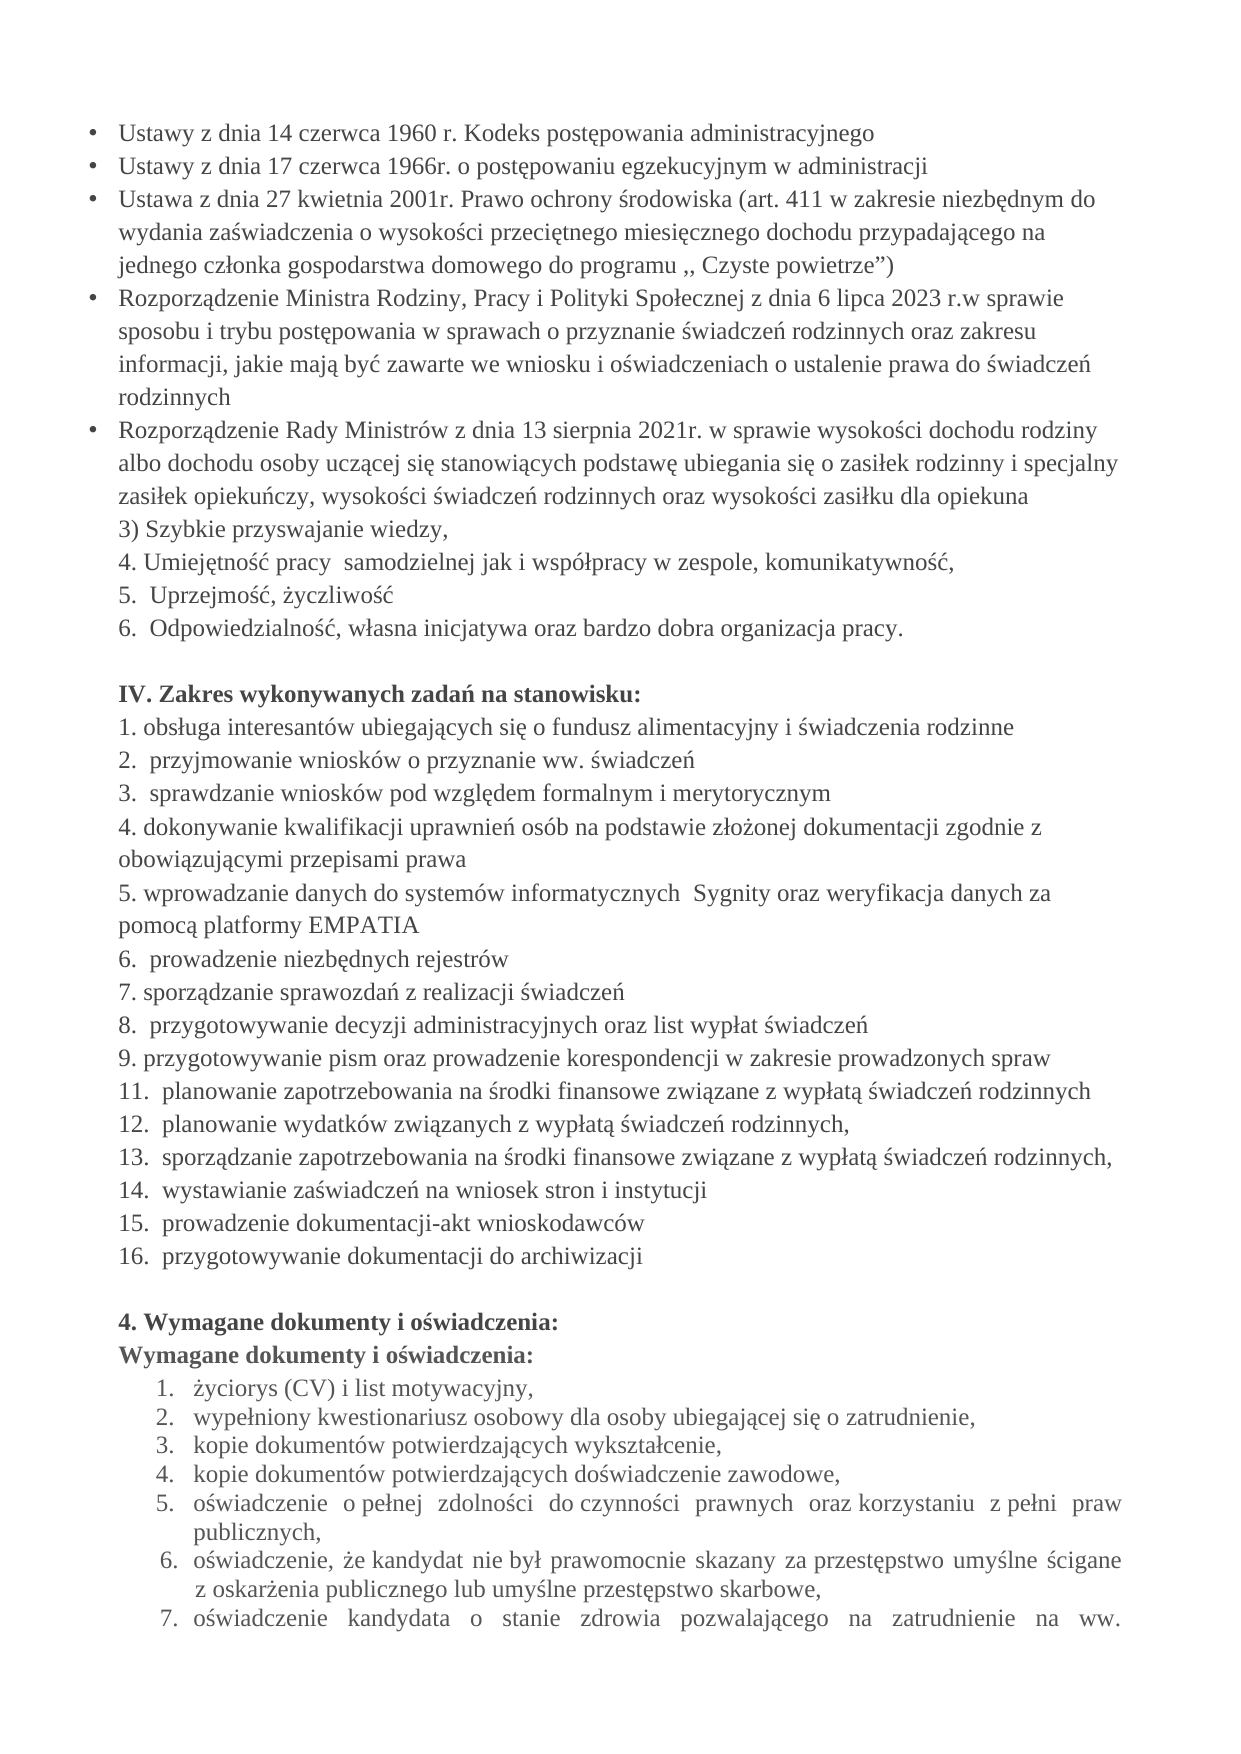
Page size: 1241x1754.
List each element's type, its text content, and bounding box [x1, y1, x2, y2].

text 13. sporządzanie zapotrzebowania na środki finansowe związane z wypłatą świadczeń rodzinnych, [118, 1142, 1122, 1171]
text 5. Uprzejmość, życzliwość [118, 580, 1122, 609]
list oświadczenie o pełnej zdolności do czynności prawnych oraz korzystaniu z pełni praw publicznych, [156, 1488, 1122, 1545]
list kopie dokumentów potwierdzających doświadczenie zawodowe, [156, 1459, 1122, 1488]
text IV. Zakres wykonywanych zadań na stanowisku: [118, 679, 1122, 708]
text 11. planowanie zapotrzebowania na środki finansowe związane z wypłatą świadczeń rodzinnych [118, 1076, 1122, 1104]
text 4. Umiejętność pracy samodzielnej jak i współpracy w zespole, komunikatywność, [118, 547, 1122, 576]
text 16. przygotowywanie dokumentacji do archiwizacji [118, 1241, 1122, 1269]
list wypełniony kwestionariusz osobowy dla osoby ubiegającej się o zatrudnienie, [156, 1402, 1122, 1430]
list Ustawa z dnia 27 kwietnia 2001r. Prawo ochrony środowiska (art. 411 w zakresie niezbędnym do wydania zaświadczenia o wysokości przeciętnego miesięcznego dochodu przypadającego na jednego członka gospodarstwa domowego do programu ,, Czyste powietrze”) [118, 184, 1122, 279]
list Ustawy z dnia 17 czerwca 1966r. o postępowaniu egzekucyjnym w administracji [118, 151, 1122, 180]
text 7. sporządzanie sprawozdań z realizacji świadczeń [118, 977, 1122, 1005]
list kopie dokumentów potwierdzających wykształcenie, [156, 1430, 1122, 1459]
text 3. sprawdzanie wniosków pod względem formalnym i merytorycznym [118, 778, 1122, 807]
text 4. Wymagane dokumenty i oświadczenia: [118, 1307, 1122, 1336]
text 8. przygotowywanie decyzji administracyjnych oraz list wypłat świadczeń [118, 1010, 1122, 1038]
text 5. wprowadzanie danych do systemów informatycznych Sygnity oraz weryfikacja danych za pomocą platformy EMPATIA [118, 878, 1122, 939]
text 14. wystawianie zaświadczeń na wniosek stron i instytucji [118, 1175, 1122, 1203]
list oświadczenie kandydata o stanie zdrowia pozwalającego na zatrudnienie na ww. [159, 1603, 1122, 1632]
text 15. prowadzenie dokumentacji-akt wnioskodawców [118, 1208, 1122, 1237]
text 6. prowadzenie niezbędnych rejestrów [118, 944, 1122, 972]
text 3) Szybkie przyswajanie wiedzy, [118, 514, 1122, 543]
list Rozporządzenie Rady Ministrów z dnia 13 sierpnia 2021r. w sprawie wysokości dochodu rodziny albo dochodu osoby uczącej się stanowiących podstawę ubiegania się o zasiłek rodzinny i specjalny zasiłek opiekuńczy, wysokości świadczeń rodzinnych oraz wysokości zasiłku dla opiekuna [118, 415, 1122, 510]
text Wymagane dokumenty i oświadczenia: [118, 1340, 1122, 1369]
text 9. przygotowywanie pism oraz prowadzenie korespondencji w zakresie prowadzonych spraw [118, 1043, 1122, 1071]
list życiorys (CV) i list motywacyjny, [156, 1373, 1122, 1402]
text 4. dokonywanie kwalifikacji uprawnień osób na podstawie złożonej dokumentacji zgodnie z obowiązującymi przepisami prawa [118, 812, 1122, 873]
list Rozporządzenie Ministra Rodziny, Pracy i Polityki Społecznej z dnia 6 lipca 2023 r.w sprawie sposobu i trybu postępowania w sprawach o przyznanie świadczeń rodzinnych oraz zakresu informacji, jakie mają być zawarte we wniosku i oświadczeniach o ustalenie prawa do świadczeń rodzinnych [118, 283, 1122, 411]
text 6. Odpowiedzialność, własna inicjatywa oraz bardzo dobra organizacja pracy. [118, 613, 1122, 642]
list Ustawy z dnia 14 czerwca 1960 r. Kodeks postępowania administracyjnego [118, 118, 1122, 147]
text 1. obsługa interesantów ubiegających się o fundusz alimentacyjny i świadczenia rodzinne [118, 712, 1122, 741]
text 2. przyjmowanie wniosków o przyznanie ww. świadczeń [118, 746, 1122, 774]
list oświadczenie, że kandydat nie był prawomocnie skazany za przestępstwo umyślne ścigane z oskarżenia publicznego lub umyślne przestępstwo skarbowe, [159, 1545, 1122, 1603]
text 12. planowanie wydatków związanych z wypłatą świadczeń rodzinnych, [118, 1109, 1122, 1137]
